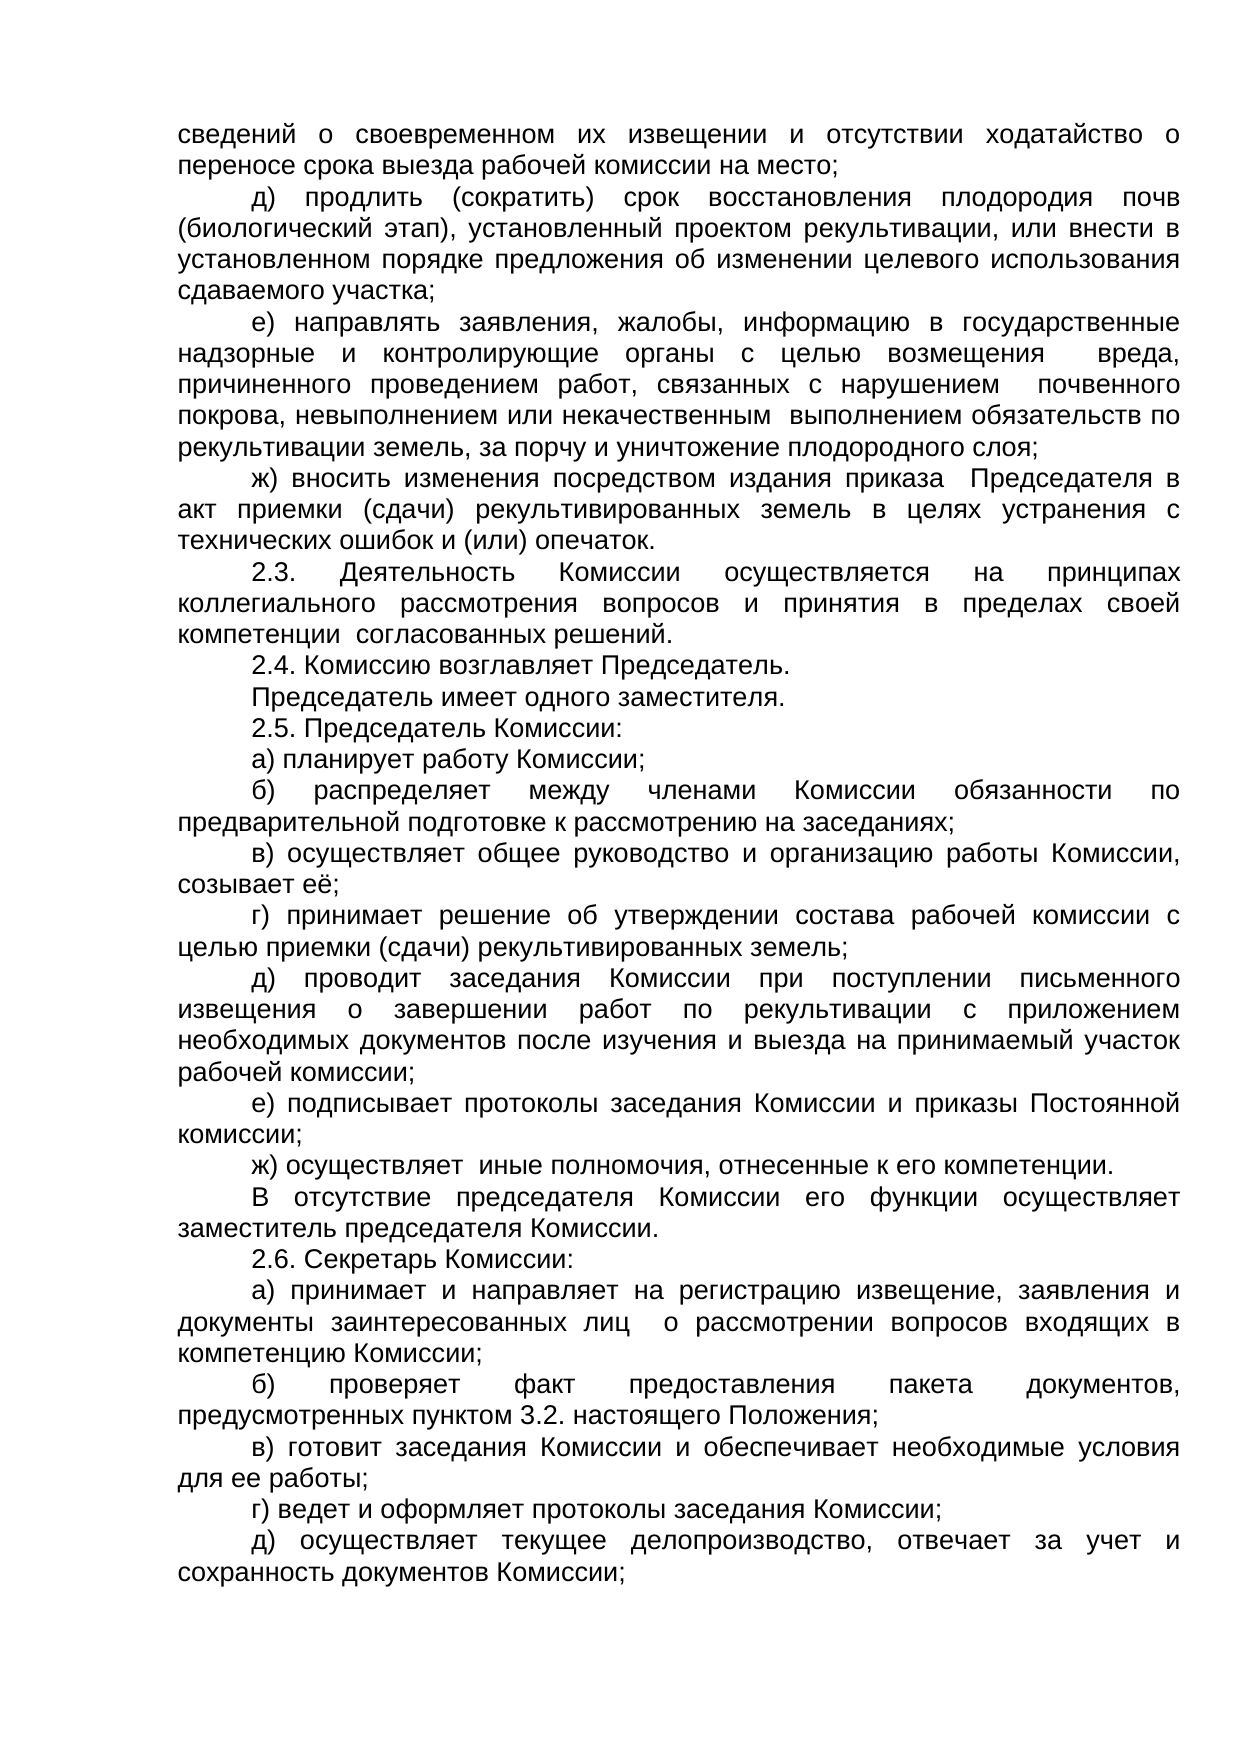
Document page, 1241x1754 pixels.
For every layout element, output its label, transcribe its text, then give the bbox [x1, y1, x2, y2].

text б) проверяет факт предоставления пакета документов, предусмотренных пунктом 3.2. настоящего Положения; [177, 1368, 1181, 1431]
text сведений о своевременном их извещении и отсутствии ходатайство о переносе срока выезда рабочей комиссии на место; [177, 118, 1181, 181]
text а) принимает и направляет на регистрацию извещение, заявления и документы заинтересованных лиц о рассмотрении вопросов входящих в компетенцию Комиссии; [177, 1274, 1181, 1368]
text 2.6. Секретарь Комиссии: [177, 1243, 1181, 1274]
text д) осуществляет текущее делопроизводство, отвечает за учет и сохранность документов Комиссии; [177, 1524, 1181, 1587]
text 2.4. Комиссию возглавляет Председатель. [177, 649, 1181, 681]
text д) проводит заседания Комиссии при поступлении письменного извещения о завершении работ по рекультивации с приложением необходимых документов после изучения и выезда на принимаемый участок рабочей комиссии; [177, 962, 1181, 1087]
text В отсутствие председателя Комиссии его функции осуществляет заместитель председателя Комиссии. [177, 1181, 1181, 1243]
text а) планирует работу Комиссии; [177, 743, 1181, 774]
text б) распределяет между членами Комиссии обязанности по предварительной подготовке к рассмотрению на заседаниях; [177, 774, 1181, 837]
text г) принимает решение об утверждении состава рабочей комиссии с целью приемки (сдачи) рекультивированных земель; [177, 899, 1181, 962]
text 2.5. Председатель Комиссии: [177, 712, 1181, 743]
text ж) осуществляет иные полномочия, отнесенные к его компетенции. [177, 1149, 1181, 1181]
text е) подписывает протоколы заседания Комиссии и приказы Постоянной комиссии; [177, 1087, 1181, 1149]
text 2.3. Деятельность Комиссии осуществляется на принципах коллегиального рассмотрения вопросов и принятия в пределах своей компетенции согласованных решений. [177, 556, 1181, 649]
text г) ведет и оформляет протоколы заседания Комиссии; [177, 1493, 1181, 1524]
text е) направлять заявления, жалобы, информацию в государственные надзорные и контролирующие органы с целью возмещения вреда, причиненного проведением работ, связанных с нарушением почвенного покрова, невыполнением или некачественным выполнением обязательств по рекультивации земель, за порчу и уничтожение плодородного слоя; [177, 306, 1181, 462]
text в) осуществляет общее руководство и организацию работы Комиссии, созывает её; [177, 837, 1181, 899]
text ж) вносить изменения посредством издания приказа Председателя в акт приемки (сдачи) рекультивированных земель в целях устранения с технических ошибок и (или) опечаток. [177, 462, 1181, 556]
text в) готовит заседания Комиссии и обеспечивает необходимые условия для ее работы; [177, 1431, 1181, 1493]
text д) продлить (сократить) срок восстановления плодородия почв (биологический этап), установленный проектом рекультивации, или внести в установленном порядке предложения об изменении целевого использования сдаваемого участка; [177, 181, 1181, 306]
text Председатель имеет одного заместителя. [177, 681, 1181, 712]
